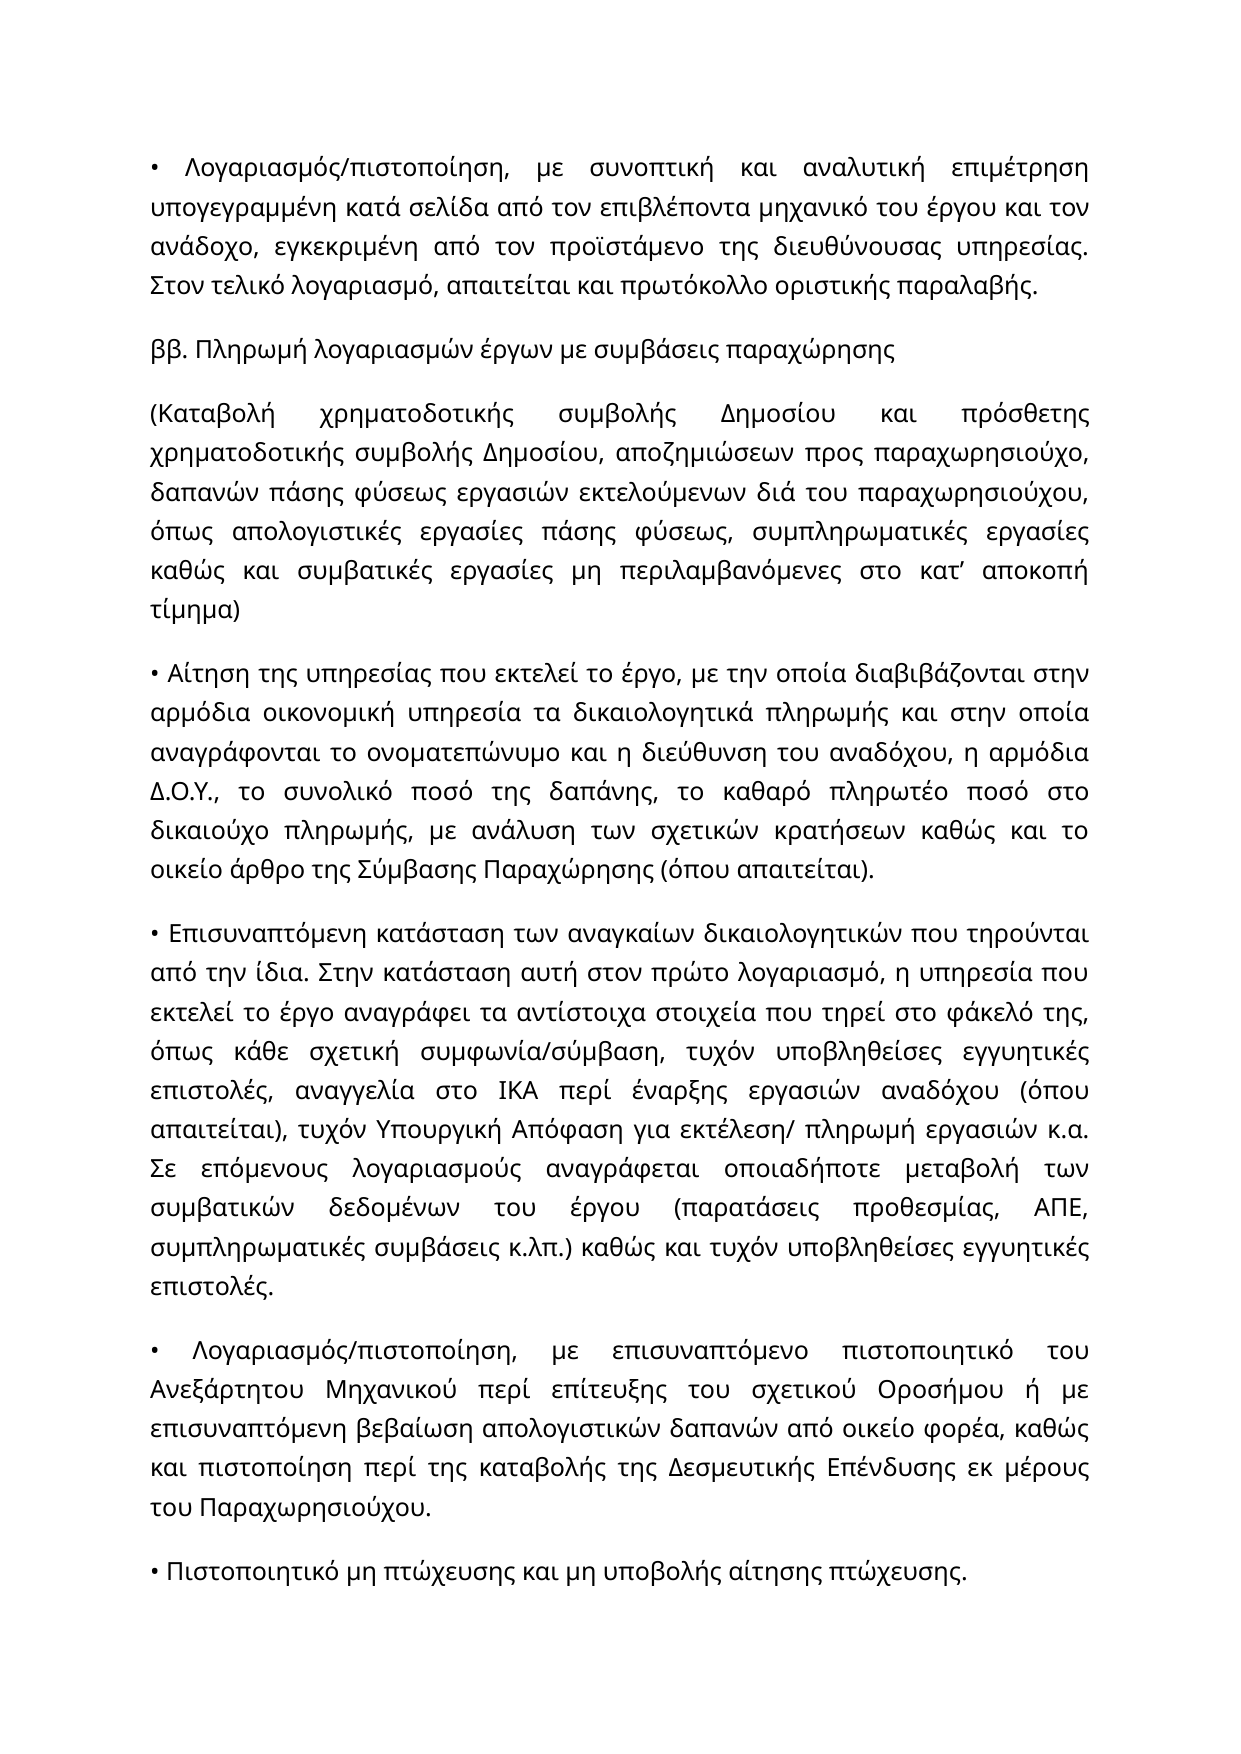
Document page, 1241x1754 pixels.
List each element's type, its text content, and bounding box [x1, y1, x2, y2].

text (Καταβολή χρηματοδοτικής συμβολής Δημοσίου και πρόσθετης χρηματοδοτικής συμβολής Δημοσίου, αποζημιώσεων προς παραχωρησιούχο, δαπανών πάσης φύσεως εργασιών εκτελούμενων διά του παραχωρησιούχου, όπως απολογιστικές εργασίες πάσης φύσεως, συμπληρωματικές εργασίες καθώς και συμβατικές εργασίες μη περιλαμβανόμενες στο κατ’ αποκοπή τίμημα) [150, 396, 1090, 626]
text • Λογαριασμός/πιστοποίηση, με επισυναπτόμενο πιστοποιητικό του Ανεξάρτητου Μηχανικού περί επίτευξης του σχετικού Οροσήμου ή με επισυναπτόμενη βεβαίωση απολογιστικών δαπανών από οικείο φορέα, καθώς και πιστοποίηση περί της καταβολής της Δεσμευτικής Επένδυσης εκ μέρους του Παραχωρησιούχου. [150, 1332, 1090, 1523]
text • Επισυναπτόμενη κατάσταση των αναγκαίων δικαιολογητικών που τηρούνται από την ίδια. Στην κατάσταση αυτή στον πρώτο λογαριασμό, η υπηρεσία που εκτελεί το έργο αναγράφει τα αντίστοιχα στοιχεία που τηρεί στο φάκελό της, όπως κάθε σχετική συμφωνία/σύμβαση, τυχόν υποβληθείσες εγγυητικές επιστολές, αναγγελία στο ΙΚΑ περί έναρξης εργασιών αναδόχου (όπου απαιτείται), τυχόν Υπουργική Απόφαση για εκτέλεση/ πληρωμή εργασιών κ.α. Σε επόμενους λογαριασμούς αναγράφεται οποιαδήποτε μεταβολή των συμβατικών δεδομένων του έργου (παρατάσεις προθεσμίας, ΑΠΕ, συμπληρωματικές συμβάσεις κ.λπ.) καθώς και τυχόν υποβληθείσες εγγυητικές επιστολές. [150, 916, 1090, 1302]
text • Πιστοποιητικό μη πτώχευσης και μη υποβολής αίτησης πτώχευσης. [150, 1553, 1090, 1587]
text • Λογαριασμός/πιστοποίηση, με συνοπτική και αναλυτική επιμέτρηση υπογεγραμμένη κατά σελίδα από τον επιβλέποντα μηχανικό του έργου και τον ανάδοχο, εγκεκριμένη από τον προϊστάμενο της διευθύνουσας υπηρεσίας. Στον τελικό λογαριασμό, απαιτείται και πρωτόκολλο οριστικής παραλαβής. [150, 150, 1090, 302]
text ββ. Πληρωμή λογαριασμών έργων με συμβάσεις παραχώρησης [150, 332, 1090, 366]
text • Αίτηση της υπηρεσίας που εκτελεί το έργο, με την οποία διαβιβάζονται στην αρμόδια οικονομική υπηρεσία τα δικαιολογητικά πληρωμής και στην οποία αναγράφονται το ονοματεπώνυμο και η διεύθυνση του αναδόχου, η αρμόδια Δ.Ο.Υ., το συνολικό ποσό της δαπάνης, το καθαρό πληρωτέο ποσό στο δικαιούχο πληρωμής, με ανάλυση των σχετικών κρατήσεων καθώς και το οικείο άρθρο της Σύμβασης Παραχώρησης (όπου απαιτείται). [150, 656, 1090, 886]
